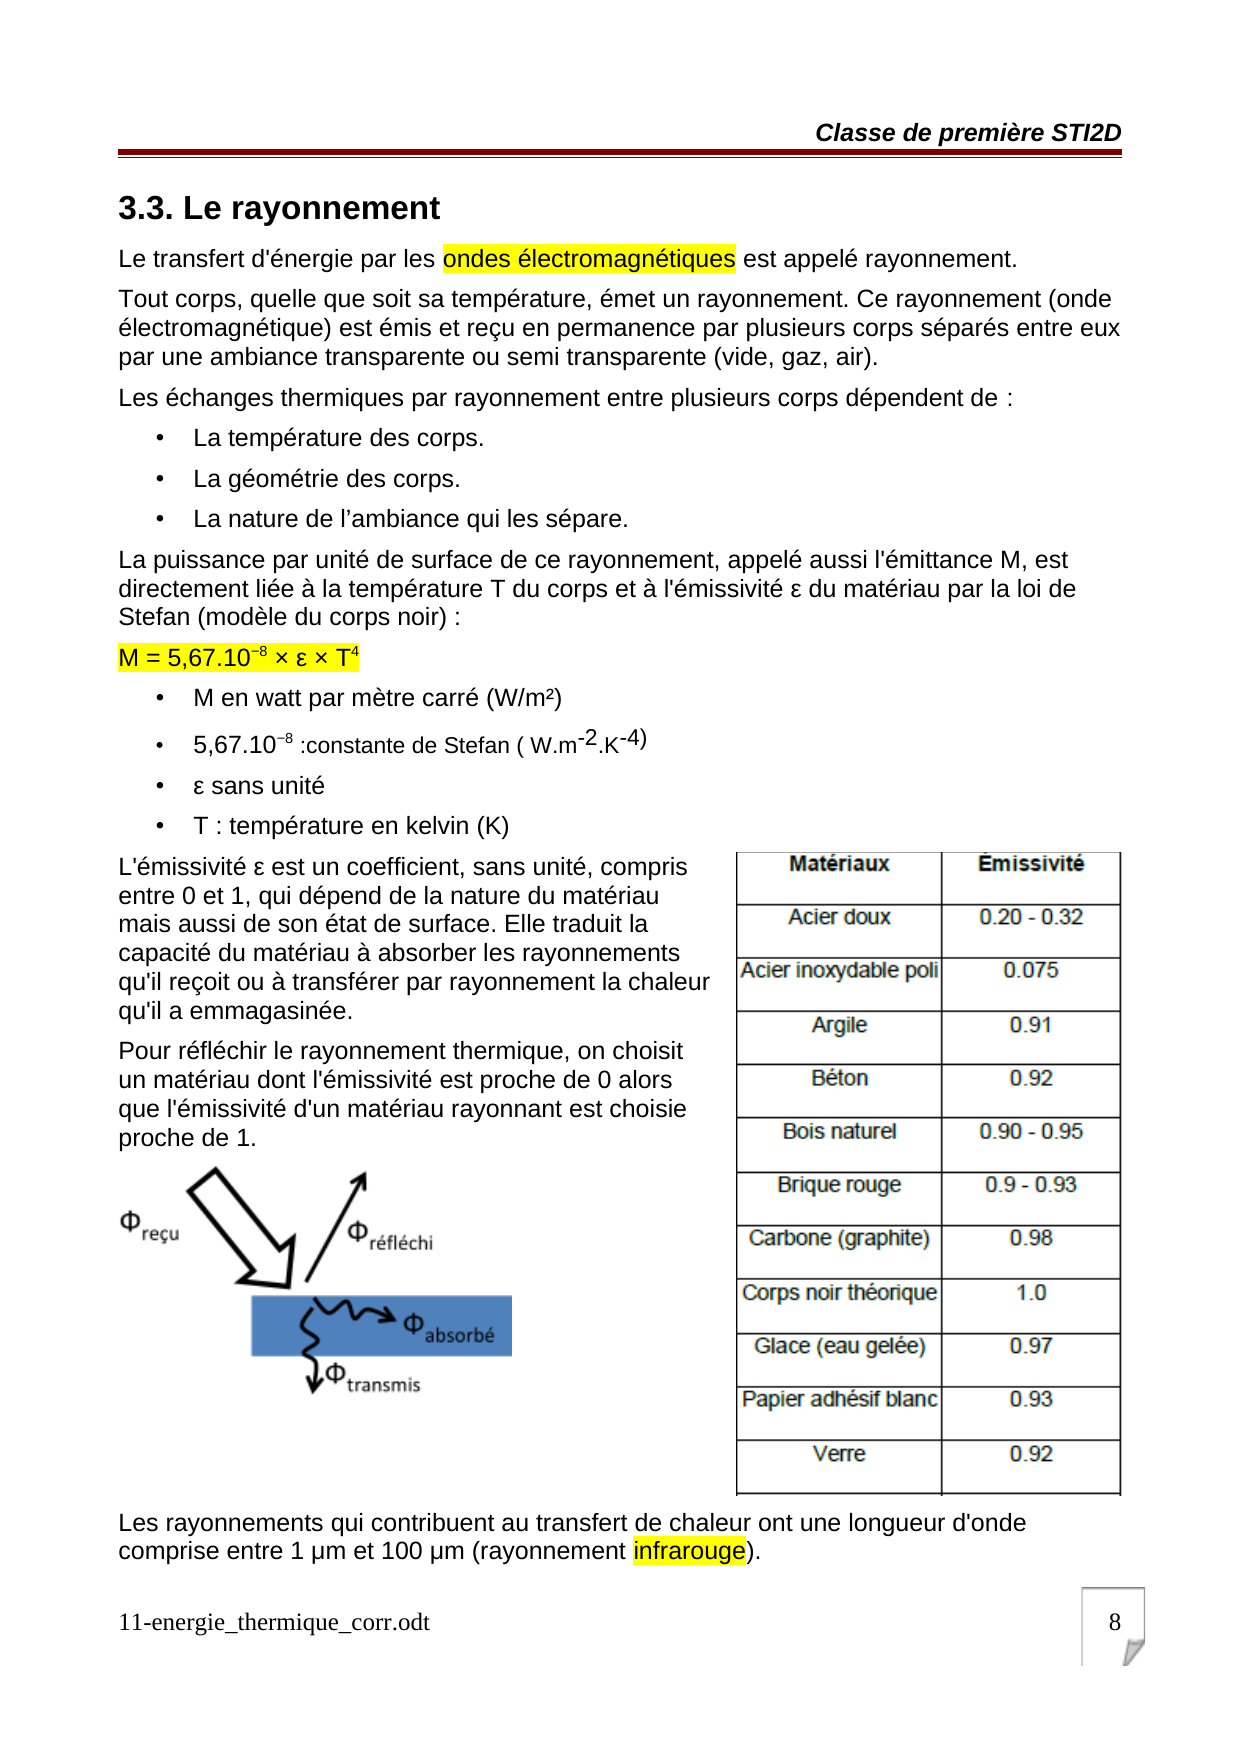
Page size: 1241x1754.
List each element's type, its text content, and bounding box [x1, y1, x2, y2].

text Tout corps, quelle que soit sa température, émet un rayonnement. Ce rayonnement (onde électromagnétique) est émis et reçu en permanence par plusieurs corps séparés entre eux par une ambiance transparente ou semi transparente (vide, gaz, air). [118, 284, 1122, 371]
picture [118, 1163, 512, 1396]
text Les échanges thermiques par rayonnement entre plusieurs corps dépendent de : [118, 382, 1122, 411]
list La température des corps. [156, 423, 1122, 452]
list ε sans unité [156, 771, 1122, 799]
text Les rayonnements qui contribuent au transfert de chaleur ont une longueur d'onde comprise entre 1 μm et 100 μm (rayonnement infrarouge). [118, 1507, 1122, 1565]
table_header L'émissivité ε est un coefficient, sans unité, compris entre 0 et 1, qui dépend de la nature du matériau mais aussi de son état de surface. Elle traduit la capacité du matériau à absorber les rayonnements qu'il reçoit ou à transférer par rayonnement la chaleur qu'il a emmagasinée. Pour réfléchir le rayonnement thermique, on choisit un matériau dont l'émissivité est proche de 0 alors que l'émissivité d'un matériau rayonnant est choisie proche de 1. [118, 852, 715, 1507]
text M = 5,67.10−8 × ε × T4 [118, 643, 1122, 672]
list 5,67.10−8 :constante de Stefan ( W.m-2.K-4) [156, 724, 1122, 759]
list T : température en kelvin (K) [156, 811, 1122, 840]
picture [736, 852, 1123, 1496]
table_header [715, 852, 1122, 1507]
subtitle 3.3. Le rayonnement [118, 188, 1122, 226]
text La puissance par unité de surface de ce rayonnement, appelé aussi l'émittance M, est directement liée à la température T du corps et à l'émissivité ε du matériau par la loi de Stefan (modèle du corps noir) : [118, 545, 1122, 631]
list La géométrie des corps. [156, 464, 1122, 492]
text Le transfert d'énergie par les ondes électromagnétiques est appelé rayonnement. [118, 244, 1122, 273]
list M en watt par mètre carré (W/m²) [156, 683, 1122, 712]
list La nature de l’ambiance qui les sépare. [156, 504, 1122, 533]
